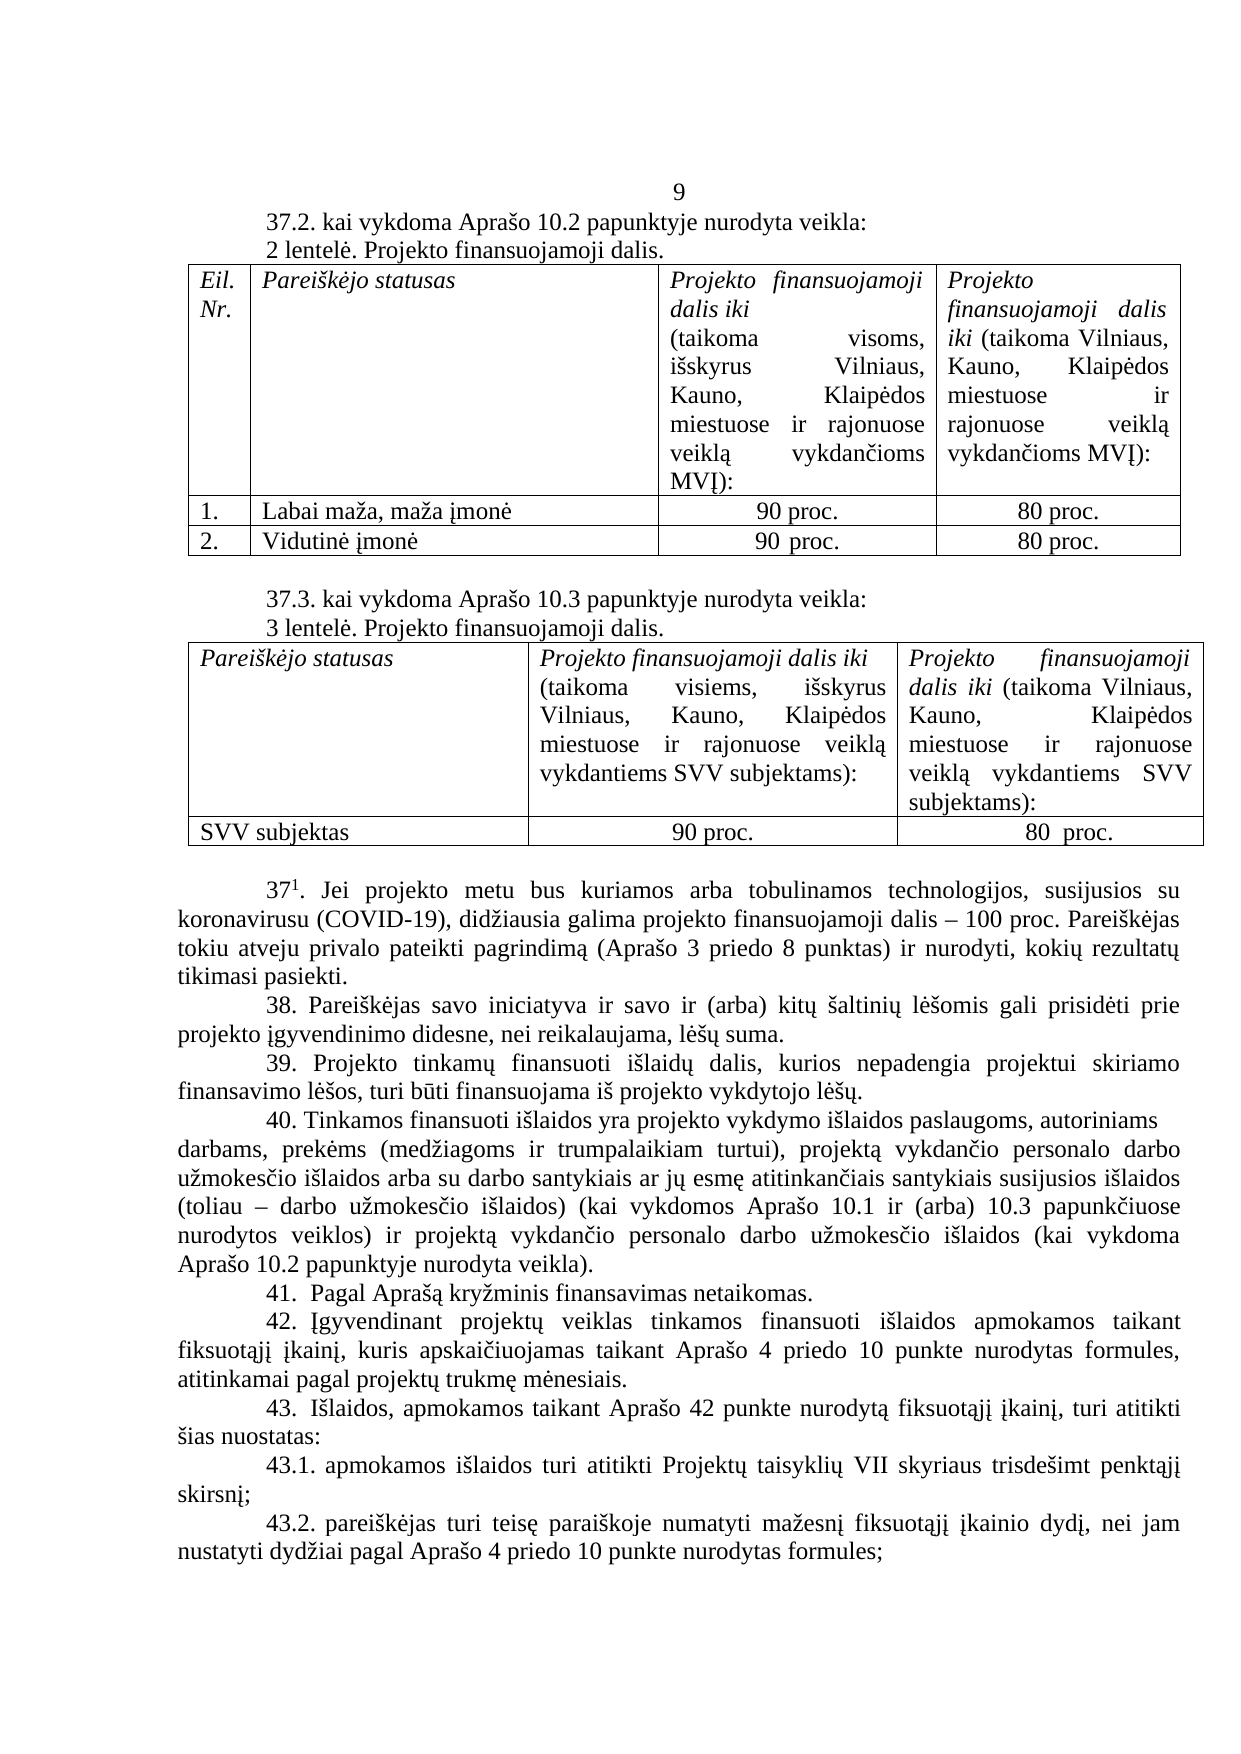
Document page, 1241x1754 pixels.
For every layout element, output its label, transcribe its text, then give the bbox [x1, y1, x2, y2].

text 37.2. kai vykdoma Aprašo 10.2 papunktyje nurodyta veikla: [266, 207, 1181, 235]
text 43.2. pareiškėjas turi teisę paraiškoje numatyti mažesnį fiksuotąjį įkainio dydį, nei jam nustatyti dydžiai pagal Aprašo 4 priedo 10 punkte nurodytas formules; [177, 1508, 1181, 1565]
text 40. Tinkamos finansuoti išlaidos yra projekto vykdymo išlaidos paslaugoms, autoriniams [266, 1105, 1181, 1134]
table_header Pareiškėjo statusas [251, 265, 658, 495]
table_cell 80 proc. [937, 526, 1180, 555]
text 39. Projekto tinkamų finansuoti išlaidų dalis, kurios nepadengia projektui skiriamo finansavimo lėšos, turi būti finansuojama iš projekto vykdytojo lėšų. [177, 1048, 1181, 1105]
table_header Projekto finansuojamoji dalis iki (taikoma visoms, išskyrus Vilniaus, Kauno, Klaipėdos miestuose ir rajonuose veiklą vykdančioms MVĮ): [659, 265, 936, 495]
table_cell Vidutinė įmonė [251, 526, 658, 555]
table_header Eil. Nr. [189, 265, 250, 495]
table_cell 90 proc. [529, 817, 897, 845]
table_cell 80 proc. [898, 817, 1203, 845]
text darbams, prekėms (medžiagoms ir trumpalaikiam turtui), projektą vykdančio personalo darbo užmokesčio išlaidos arba su darbo santykiais ar jų esmę atitinkančiais santykiais susijusios išlaidos (toliau – darbo užmokesčio išlaidos) (kai vykdomos Aprašo 10.1 ir (arba) 10.3 papunkčiuose nurodytos veiklos) ir projektą vykdančio personalo darbo užmokesčio išlaidos (kai vykdoma Aprašo 10.2 papunktyje nurodyta veikla). [177, 1134, 1181, 1278]
text 2 lentelė. Projekto finansuojamoji dalis. [177, 235, 1181, 264]
table_cell 80 proc. [937, 496, 1180, 525]
table_cell 2. [189, 526, 250, 555]
table_cell 90 proc. [659, 496, 936, 525]
table_header Projekto finansuojamoji dalis iki (taikoma visiems, išskyrus Vilniaus, Kauno, Klaipėdos miestuose ir rajonuose veiklą vykdantiems SVV subjektams): [529, 643, 897, 816]
table_cell 90 proc. [659, 526, 936, 555]
text 371. Jei projekto metu bus kuriamos arba tobulinamos technologijos, susijusios su koronavirusu (COVID-19), didžiausia galima projekto finansuojamoji dalis – 100 proc. Pareiškėjas tokiu atveju privalo pateikti pagrindimą (Aprašo 3 priedo 8 punktas) ir nurodyti, kokių rezultatų tikimasi pasiekti. [177, 875, 1181, 990]
text 38. Pareiškėjas savo iniciatyva ir savo ir (arba) kitų šaltinių lėšomis gali prisidėti prie projekto įgyvendinimo didesne, nei reikalaujama, lėšų suma. [177, 990, 1181, 1048]
text 43. Išlaidos, apmokamos taikant Aprašo 42 punkte nurodytą fiksuotąjį įkainį, turi atitikti šias nuostatas: [177, 1393, 1181, 1450]
table_cell 1. [189, 496, 250, 525]
table_header Projekto finansuojamoji dalis iki (taikoma Vilniaus, Kauno, Klaipėdos miestuose ir rajonuose veiklą vykdantiems SVV subjektams): [898, 643, 1203, 816]
text 3 lentelė. Projekto finansuojamoji dalis. [266, 613, 1181, 642]
table_cell SVV subjektas [189, 817, 528, 845]
table_cell Labai maža, maža įmonė [251, 496, 658, 525]
text 43.1. apmokamos išlaidos turi atitikti Projektų taisyklių VII skyriaus trisdešimt penktąjį skirsnį; [177, 1450, 1181, 1508]
text 42. Įgyvendinant projektų veiklas tinkamos finansuoti išlaidos apmokamos taikant fiksuotąjį įkainį, kuris apskaičiuojamas taikant Aprašo 4 priedo 10 punkte nurodytas formules, atitinkamai pagal projektų trukmę mėnesiais. [177, 1306, 1181, 1393]
table_header Pareiškėjo statusas [189, 643, 528, 816]
table_header Projekto finansuojamoji dalis iki (taikoma Vilniaus, Kauno, Klaipėdos miestuose ir rajonuose veiklą vykdančioms MVĮ): [937, 265, 1180, 495]
text 41. Pagal Aprašą kryžminis finansavimas netaikomas. [227, 1278, 1181, 1306]
text 37.3. kai vykdoma Aprašo 10.3 papunktyje nurodyta veikla: [177, 584, 1181, 613]
